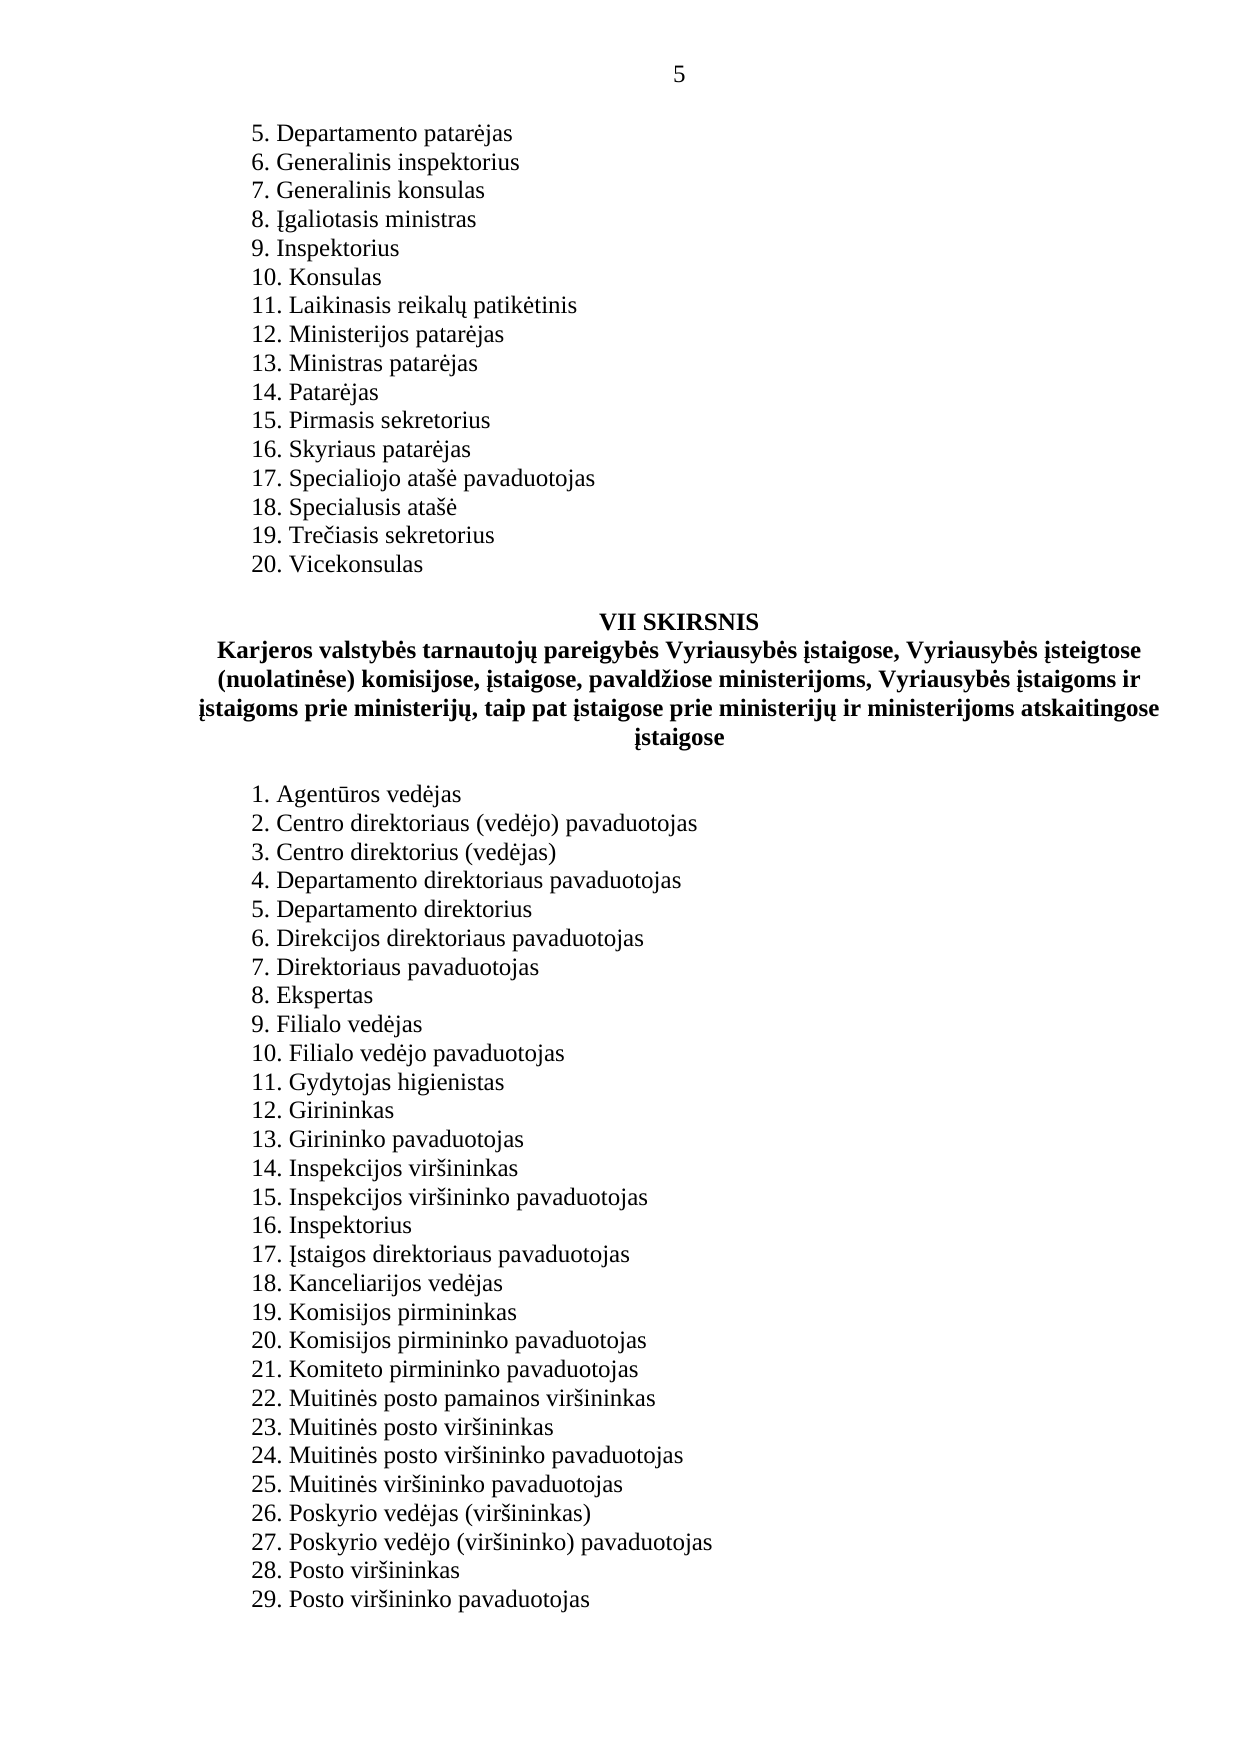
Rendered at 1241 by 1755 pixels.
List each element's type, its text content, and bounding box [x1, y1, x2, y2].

text VII SKIRSNIS [177, 607, 1181, 636]
text 18. Specialusis atašė [177, 492, 1181, 521]
text 10. Konsulas [177, 262, 1181, 291]
text 5. Departamento direktorius [177, 894, 1181, 923]
text 3. Centro direktorius (vedėjas) [177, 837, 1181, 866]
text 4. Departamento direktoriaus pavaduotojas [177, 866, 1181, 894]
text 8. Ekspertas [177, 981, 1181, 1009]
text 17. Specialiojo atašė pavaduotojas [177, 463, 1181, 492]
text 19. Komisijos pirmininkas [177, 1297, 1181, 1326]
text 21. Komiteto pirmininko pavaduotojas [177, 1354, 1181, 1383]
text 11. Laikinasis reikalų patikėtinis [177, 291, 1181, 319]
text 8. Įgaliotasis ministras [177, 204, 1181, 233]
text 16. Skyriaus patarėjas [177, 434, 1181, 463]
text 16. Inspektorius [177, 1211, 1181, 1239]
text Karjeros valstybės tarnautojų pareigybės Vyriausybės įstaigose, Vyriausybės įsteigtose (nuolatinėse) komisijose, įstaigose, pavaldžiose ministerijoms, Vyriausybės įstaigoms ir įstaigoms prie ministerijų, taip pat įstaigose prie ministerijų ir ministerijoms atskaitingose įstaigose [177, 636, 1181, 751]
text 24. Muitinės posto viršininko pavaduotojas [177, 1441, 1181, 1469]
text 22. Muitinės posto pamainos viršininkas [177, 1383, 1181, 1412]
text 5. Departamento patarėjas [177, 118, 1181, 147]
text 23. Muitinės posto viršininkas [177, 1412, 1181, 1441]
text 20. Komisijos pirmininko pavaduotojas [177, 1326, 1181, 1354]
text 2. Centro direktoriaus (vedėjo) pavaduotojas [177, 808, 1181, 837]
text 14. Patarėjas [177, 377, 1181, 406]
text 27. Poskyrio vedėjo (viršininko) pavaduotojas [177, 1527, 1181, 1556]
text 10. Filialo vedėjo pavaduotojas [177, 1038, 1181, 1067]
text 17. Įstaigos direktoriaus pavaduotojas [177, 1239, 1181, 1268]
text 29. Posto viršininko pavaduotojas [177, 1584, 1181, 1613]
text 25. Muitinės viršininko pavaduotojas [177, 1469, 1181, 1498]
text 20. Vicekonsulas [177, 549, 1181, 578]
text 19. Trečiasis sekretorius [177, 521, 1181, 549]
text 14. Inspekcijos viršininkas [177, 1153, 1181, 1182]
text 12. Ministerijos patarėjas [177, 319, 1181, 348]
text 15. Inspekcijos viršininko pavaduotojas [177, 1182, 1181, 1211]
text 12. Girininkas [177, 1096, 1181, 1124]
text 9. Filialo vedėjas [177, 1009, 1181, 1038]
text 18. Kanceliarijos vedėjas [177, 1268, 1181, 1297]
text 13. Ministras patarėjas [177, 348, 1181, 377]
text 1. Agentūros vedėjas [177, 779, 1181, 808]
text 15. Pirmasis sekretorius [177, 406, 1181, 434]
text 26. Poskyrio vedėjas (viršininkas) [177, 1498, 1181, 1527]
text 13. Girininko pavaduotojas [177, 1124, 1181, 1153]
text 11. Gydytojas higienistas [177, 1067, 1181, 1096]
text 7. Generalinis konsulas [177, 176, 1181, 204]
text 7. Direktoriaus pavaduotojas [177, 952, 1181, 981]
text 6. Direkcijos direktoriaus pavaduotojas [177, 923, 1181, 952]
text 9. Inspektorius [177, 233, 1181, 262]
text 28. Posto viršininkas [177, 1556, 1181, 1584]
text 6. Generalinis inspektorius [177, 147, 1181, 176]
